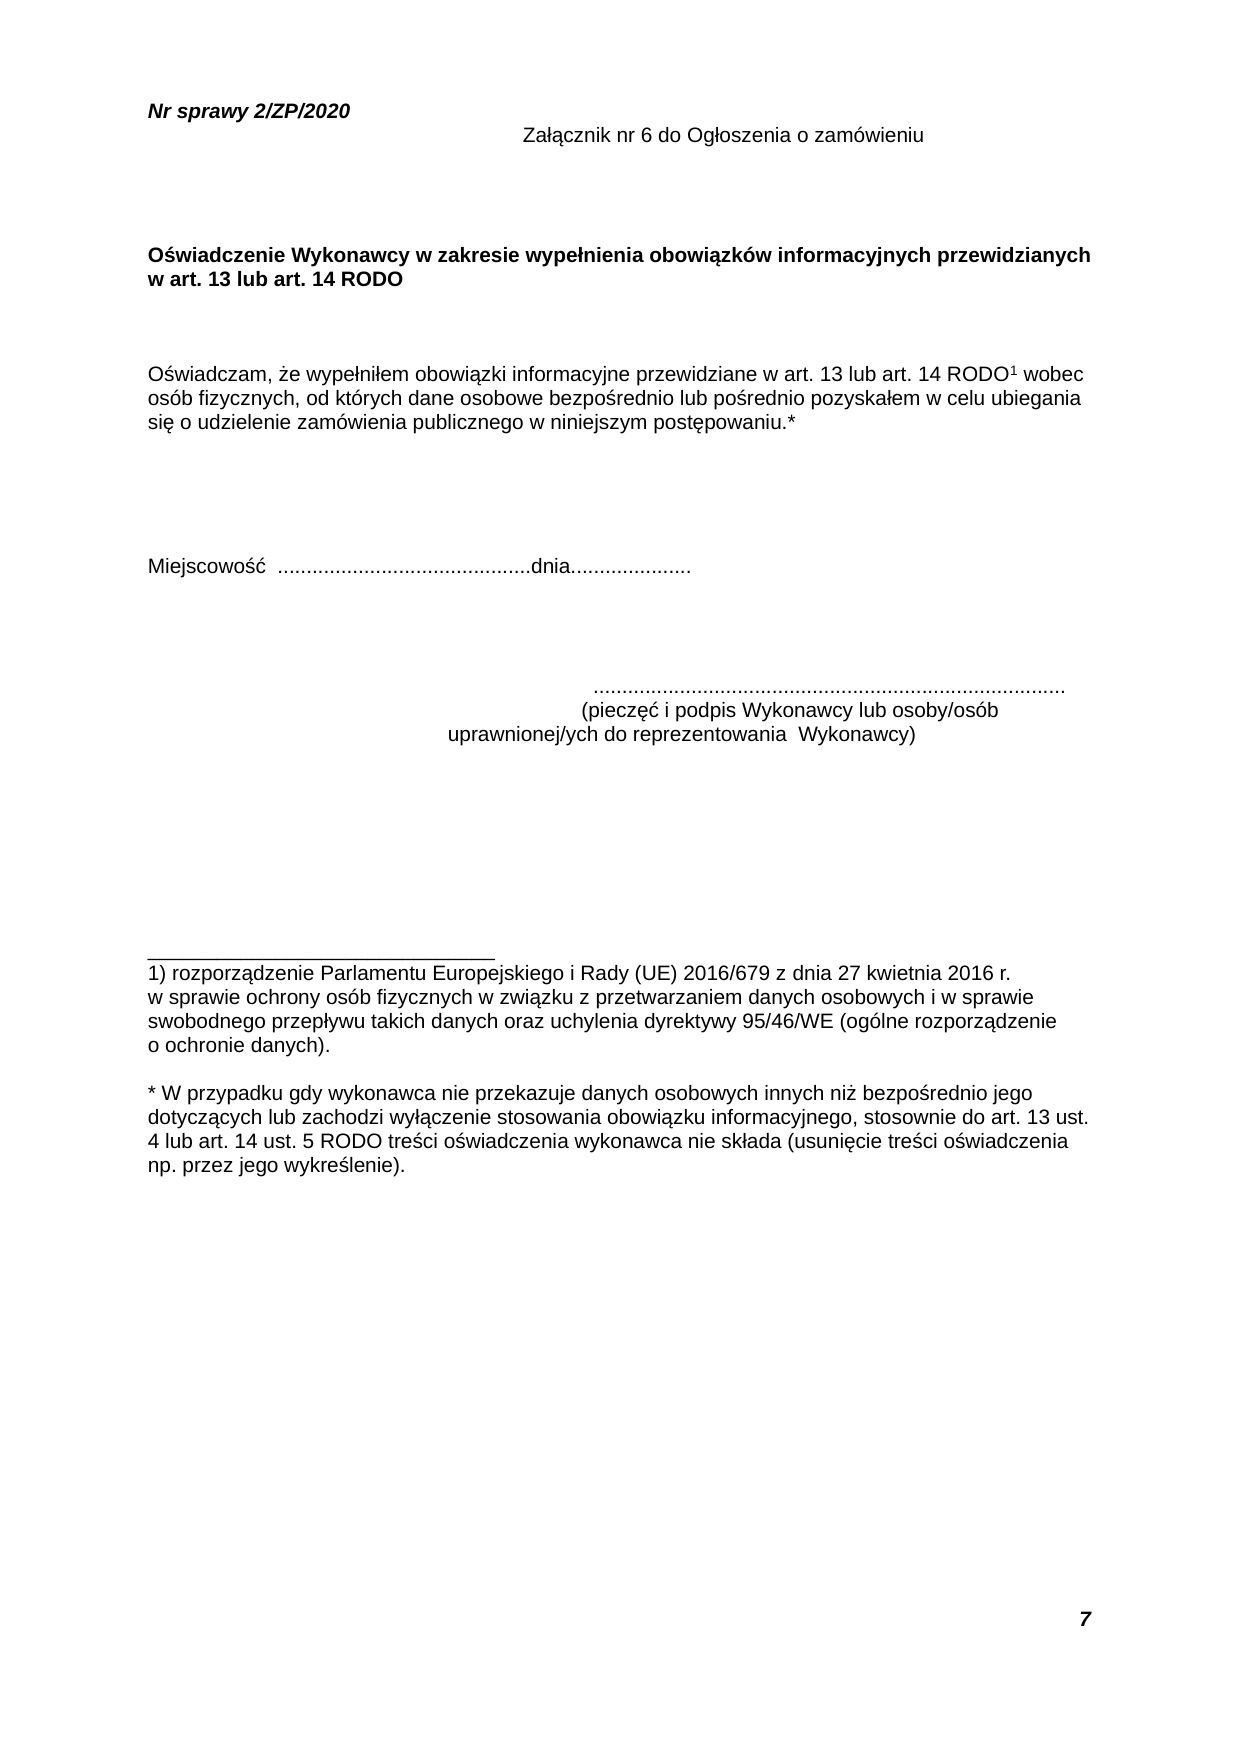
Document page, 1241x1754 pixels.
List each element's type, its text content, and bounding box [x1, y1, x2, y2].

text (pieczęć i podpis Wykonawcy lub osoby/osób [148, 698, 1093, 722]
text Miejscowość ............................................dnia..................... [148, 554, 1093, 578]
text .................................................................................. [148, 674, 1093, 698]
text ______________________________ [148, 937, 1093, 961]
text Oświadczenie Wykonawcy w zakresie wypełnienia obowiązków informacyjnych przewidzianych w art. 13 lub art. 14 RODO [148, 242, 1093, 290]
text Oświadczam, że wypełniłem obowiązki informacyjne przewidziane w art. 13 lub art. 14 RODO1 wobec osób fizycznych, od których dane osobowe bezpośrednio lub pośrednio pozyskałem w celu ubiegania się o udzielenie zamówienia publicznego w niniejszym postępowaniu.* [148, 362, 1093, 434]
text uprawnionej/ych do reprezentowania Wykonawcy) [148, 722, 1093, 746]
text 1) rozporządzenie Parlamentu Europejskiego i Rady (UE) 2016/679 z dnia 27 kwietnia 2016 r. w sprawie ochrony osób fizycznych w związku z przetwarzaniem danych osobowych i w sprawie swobodnego przepływu takich danych oraz uchylenia dyrektywy 95/46/WE (ogólne rozporządzenie o ochronie danych). [148, 961, 1093, 1057]
text Załącznik nr 6 do Ogłoszenia o zamówieniu [148, 123, 1093, 147]
text * W przypadku gdy wykonawca nie przekazuje danych osobowych innych niż bezpośrednio jego dotyczących lub zachodzi wyłączenie stosowania obowiązku informacyjnego, stosownie do art. 13 ust. 4 lub art. 14 ust. 5 RODO treści oświadczenia wykonawca nie składa (usunięcie treści oświadczenia np. przez jego wykreślenie). [148, 1081, 1093, 1177]
